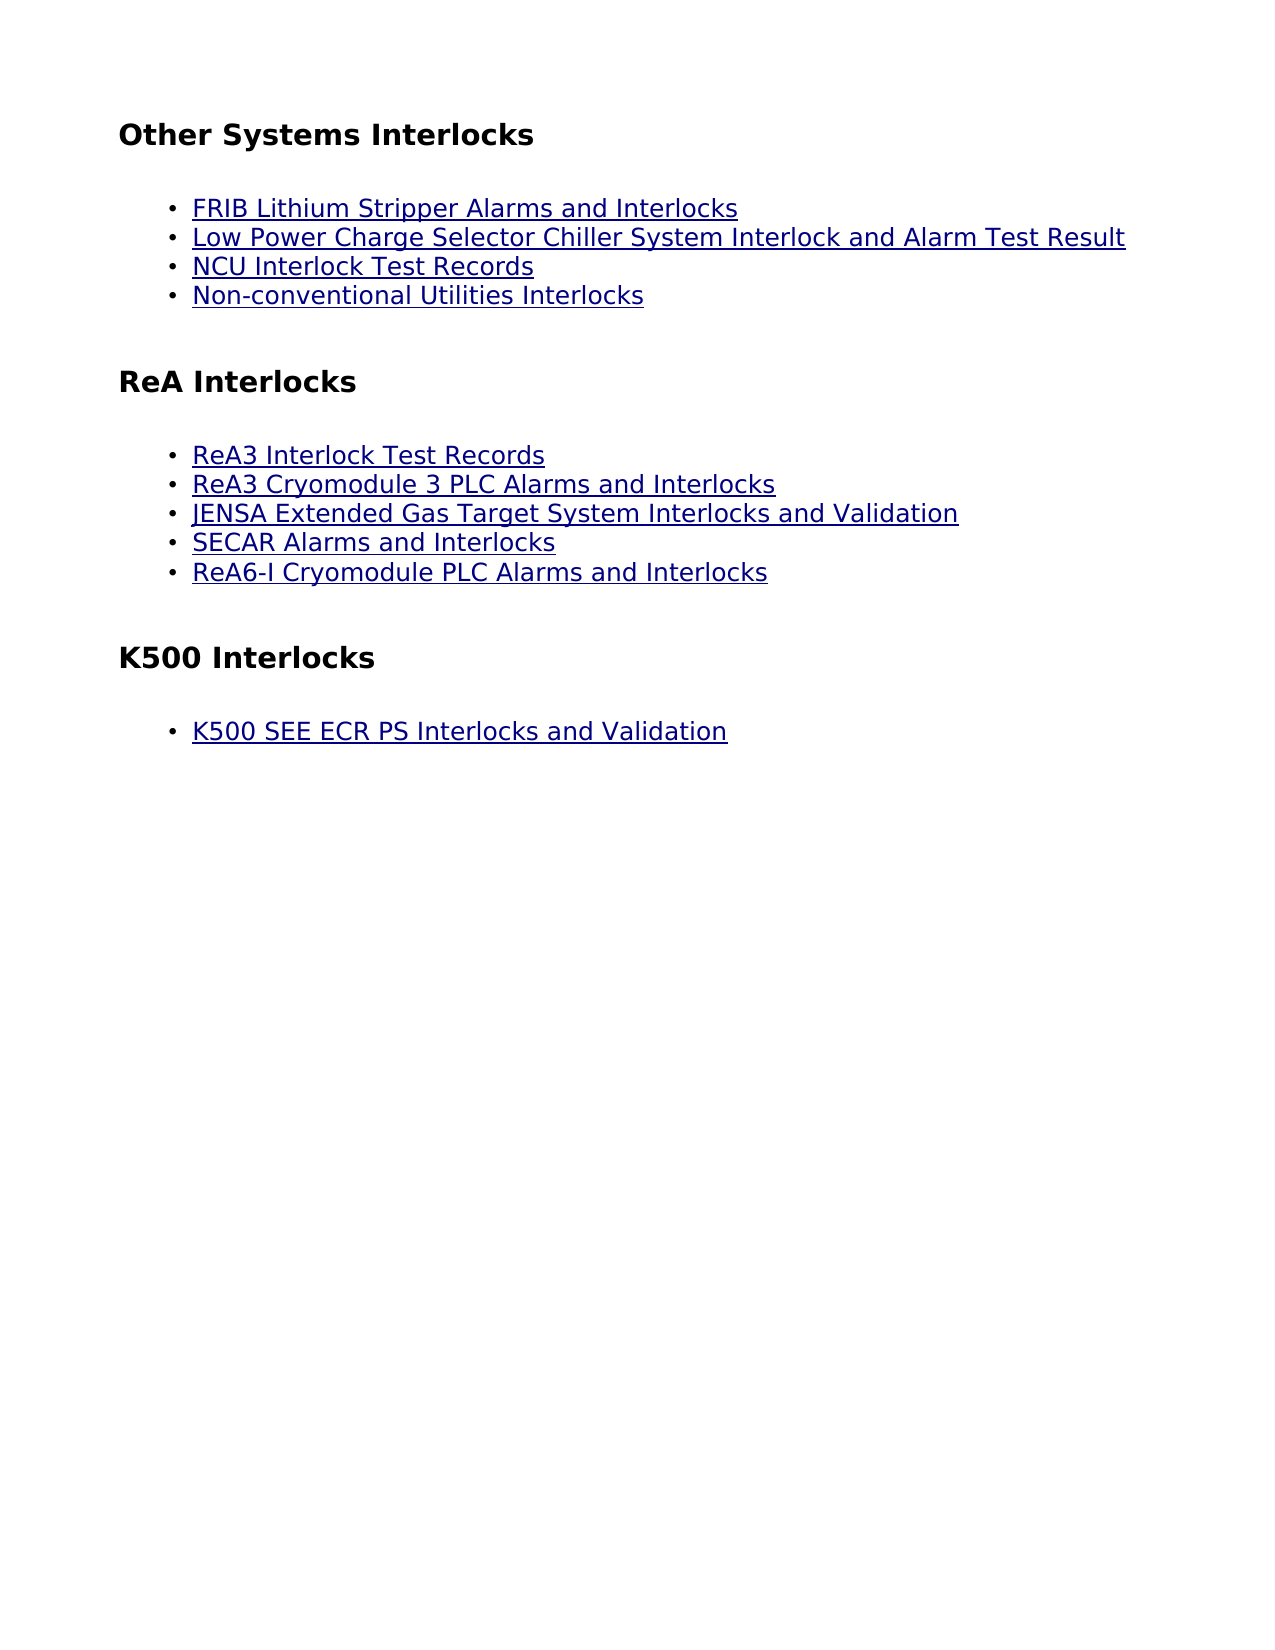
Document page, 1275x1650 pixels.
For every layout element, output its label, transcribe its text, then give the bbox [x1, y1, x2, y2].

list Low Power Charge Selector Chiller System Interlock and Alarm Test Result [177, 223, 1157, 252]
list ReA3 Interlock Test Records [177, 441, 1157, 470]
list ReA3 Cryomodule 3 PLC Alarms and Interlocks [177, 470, 1157, 499]
subtitle K500 Interlocks [118, 641, 1157, 675]
list Non-conventional Utilities Interlocks [177, 282, 1157, 311]
list SECAR Alarms and Interlocks [177, 529, 1157, 558]
list NCU Interlock Test Records [177, 252, 1157, 282]
subtitle ReA Interlocks [118, 365, 1157, 399]
list FRIB Lithium Stripper Alarms and Interlocks [177, 194, 1157, 223]
list JENSA Extended Gas Target System Interlocks and Validation [177, 499, 1157, 529]
list ReA6-I Cryomodule PLC Alarms and Interlocks [177, 558, 1157, 587]
list K500 SEE ECR PS Interlocks and Validation [177, 717, 1157, 747]
subtitle Other Systems Interlocks [118, 118, 1157, 152]
